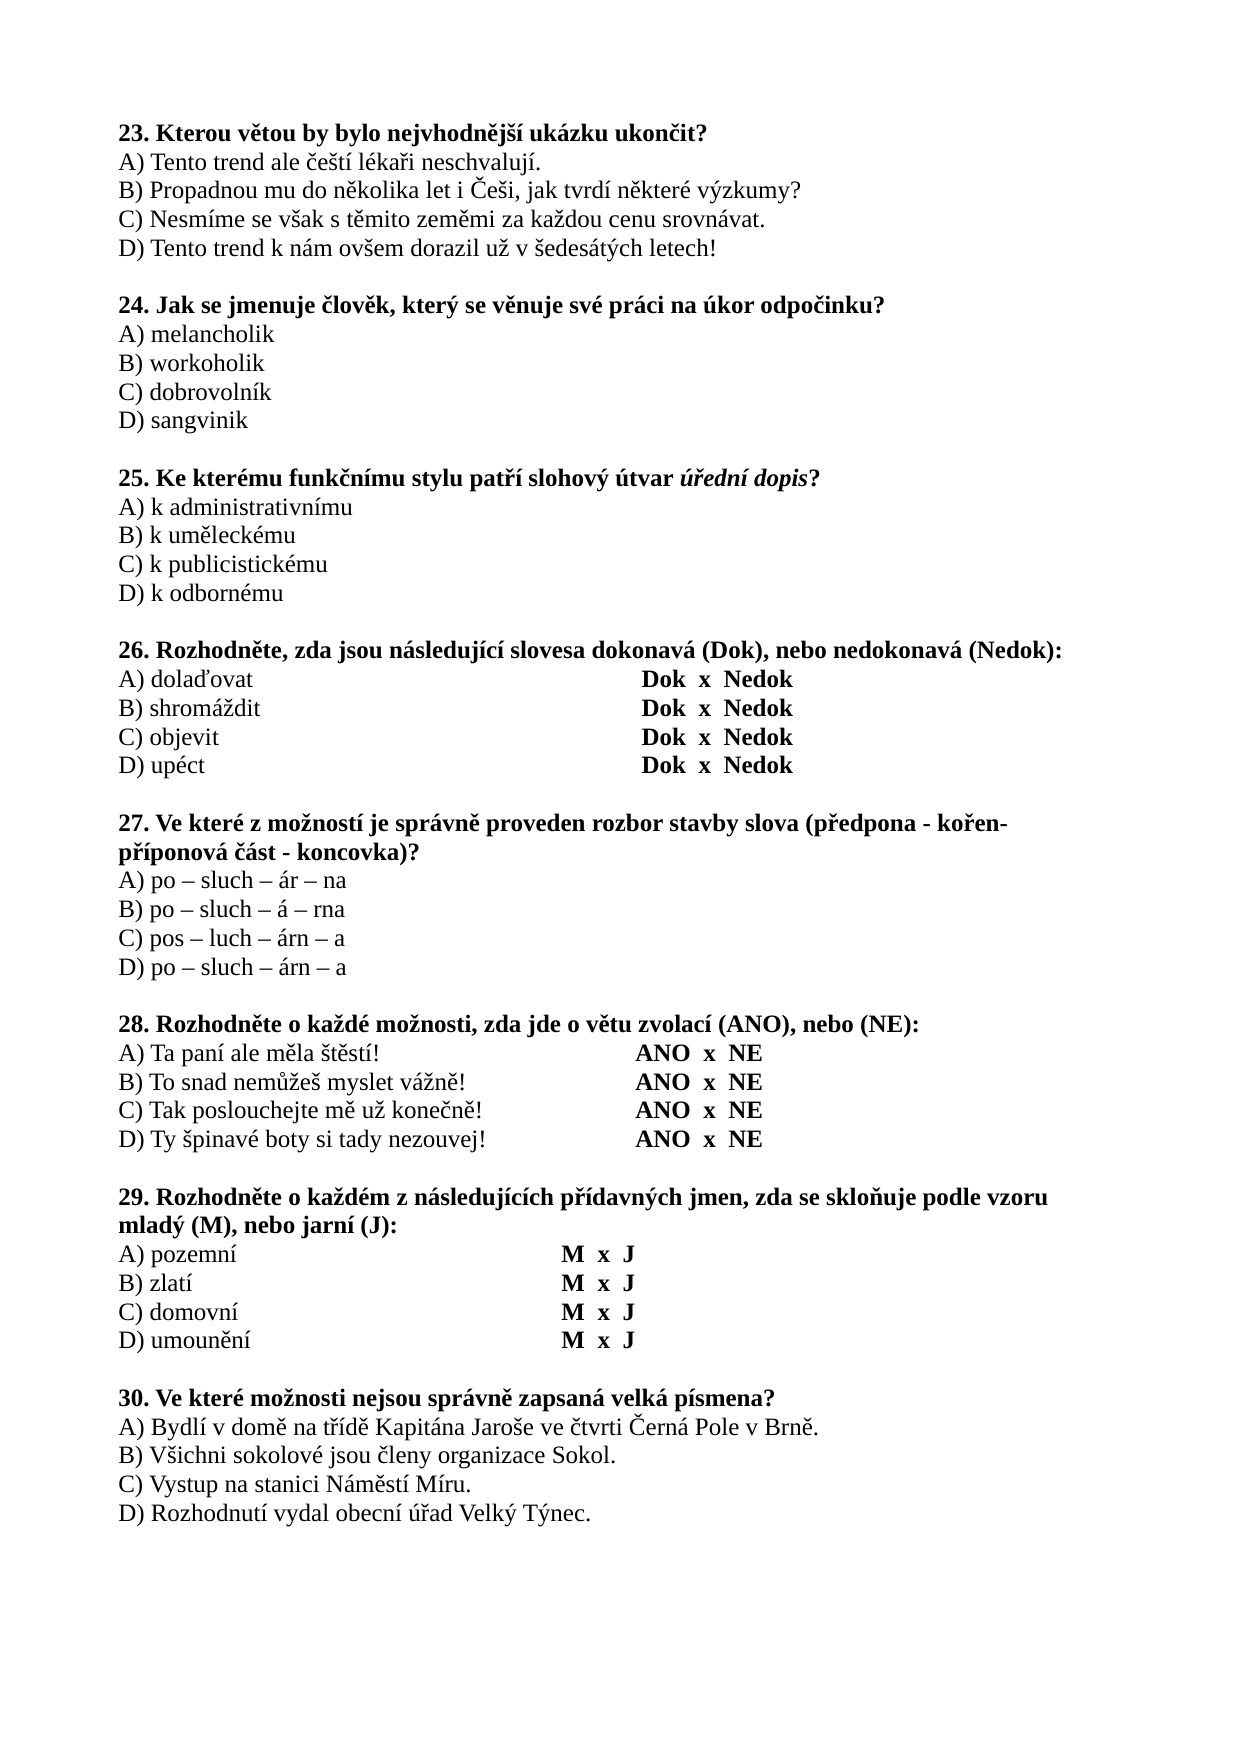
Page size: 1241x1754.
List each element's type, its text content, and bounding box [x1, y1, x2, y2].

text D) sangvinik [118, 406, 1122, 434]
text 24. Jak se jmenuje člověk, který se věnuje své práci na úkor odpočinku? [118, 291, 1122, 319]
text B) po – sluch – á – rna [118, 894, 1122, 923]
text 23. Kterou větou by bylo nejvhodnější ukázku ukončit? [118, 118, 1122, 147]
text 28. Rozhodněte o každé možnosti, zda jde o větu zvolací (ANO), nebo (NE): [118, 1009, 1122, 1038]
text C) Tak poslouchejte mě už konečně! ANO x NE [118, 1096, 1122, 1124]
text C) Nesmíme se však s těmito zeměmi za každou cenu srovnávat. [118, 204, 1122, 233]
text B) Všichni sokolové jsou členy organizace Sokol. [118, 1441, 1122, 1469]
text B) shromáždit Dok x Nedok [118, 693, 1122, 722]
text C) domovní M x J [118, 1297, 1122, 1326]
text D) po – sluch – árn – a [118, 952, 1122, 981]
text C) dobrovolník [118, 377, 1122, 406]
text B) zlatí M x J [118, 1268, 1122, 1297]
text D) umounění M x J [118, 1326, 1122, 1354]
text A) k administrativnímu [118, 492, 1122, 521]
text A) Bydlí v domě na třídě Kapitána Jaroše ve čtvrti Černá Pole v Brně. [118, 1412, 1122, 1441]
text A) po – sluch – ár – na [118, 866, 1122, 894]
text 30. Ve které možnosti nejsou správně zapsaná velká písmena? [118, 1383, 1122, 1412]
text A) Tento trend ale čeští lékaři neschvalují. [118, 147, 1122, 176]
text D) Rozhodnutí vydal obecní úřad Velký Týnec. [118, 1498, 1122, 1527]
text C) pos – luch – árn – a [118, 923, 1122, 952]
text 26. Rozhodněte, zda jsou následující slovesa dokonavá (Dok), nebo nedokonavá (Nedok): [118, 636, 1122, 664]
text A) pozemní M x J [118, 1239, 1122, 1268]
text A) dolaďovat Dok x Nedok [118, 664, 1122, 693]
text D) Ty špinavé boty si tady nezouvej! ANO x NE [118, 1124, 1122, 1153]
text B) To snad nemůžeš myslet vážně! ANO x NE [118, 1067, 1122, 1096]
text B) Propadnou mu do několika let i Češi, jak tvrdí některé výzkumy? [118, 176, 1122, 204]
text D) upéct Dok x Nedok [118, 751, 1122, 779]
text 27. Ve které z možností je správně proveden rozbor stavby slova (předpona - kořen- příponová část - koncovka)? [118, 808, 1122, 866]
text A) melancholik [118, 319, 1122, 348]
text C) k publicistickému [118, 549, 1122, 578]
text A) Ta paní ale měla štěstí! ANO x NE [118, 1038, 1122, 1067]
text B) k uměleckému [118, 521, 1122, 549]
text D) k odbornému [118, 578, 1122, 607]
text C) objevit Dok x Nedok [118, 722, 1122, 751]
text mladý (M), nebo jarní (J): [118, 1211, 1122, 1239]
text B) workoholik [118, 348, 1122, 377]
text 25. Ke kterému funkčnímu stylu patří slohový útvar úřední dopis? [118, 463, 1122, 492]
text C) Vystup na stanici Náměstí Míru. [118, 1469, 1122, 1498]
text D) Tento trend k nám ovšem dorazil už v šedesátých letech! [118, 233, 1122, 262]
text 29. Rozhodněte o každém z následujících přídavných jmen, zda se skloňuje podle vzoru [118, 1182, 1122, 1211]
